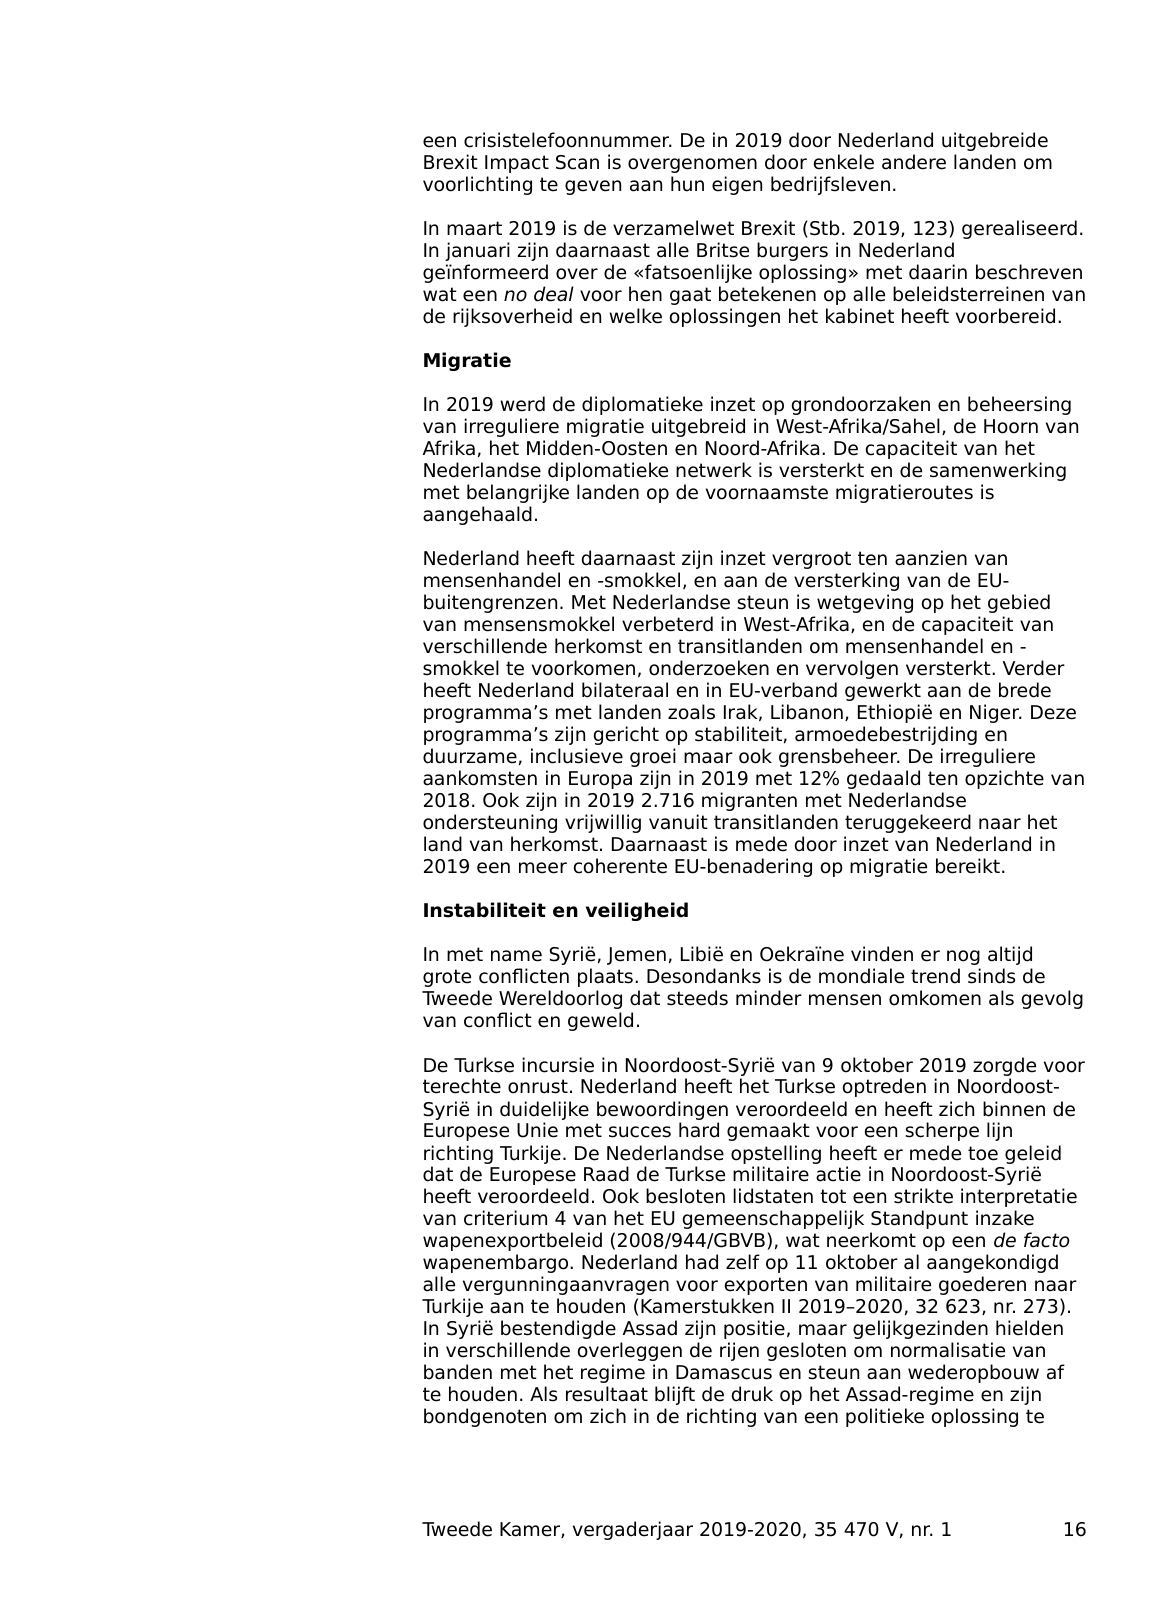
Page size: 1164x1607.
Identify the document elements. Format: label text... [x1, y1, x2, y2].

text In 2019 werd de diplomatieke inzet op grondoorzaken en beheersing van irreguliere migratie uitgebreid in West-Afrika/Sahel, de Hoorn van Afrika, het Midden-Oosten en Noord-Afrika. De capaciteit van het Nederlandse diplomatieke netwerk is versterkt en de samenwerking met belangrijke landen op de voornaamste migratieroutes is aangehaald. [422, 394, 1087, 526]
text een crisistelefoonnummer. De in 2019 door Nederland uitgebreide Brexit Impact Scan is overgenomen door enkele andere landen om voorlichting te geven aan hun eigen bedrijfsleven. [422, 130, 1087, 196]
subtitle Migratie [422, 350, 1087, 372]
text In maart 2019 is de verzamelwet Brexit (Stb. 2019, 123) gerealiseerd. In januari zijn daarnaast alle Britse burgers in Nederland geïnformeerd over de «fatsoenlijke oplossing» met daarin beschreven wat een no deal voor hen gaat betekenen op alle beleidsterreinen van de rijksoverheid en welke oplossingen het kabinet heeft voorbereid. [422, 218, 1087, 328]
subtitle Instabiliteit en veiligheid [422, 900, 1087, 922]
text De Turkse incursie in Noordoost-Syrië van 9 oktober 2019 zorgde voor terechte onrust. Nederland heeft het Turkse optreden in Noordoost-Syrië in duidelijke bewoordingen veroordeeld en heeft zich binnen de Europese Unie met succes hard gemaakt voor een scherpe lijn richting Turkije. De Nederlandse opstelling heeft er mede toe geleid dat de Europese Raad de Turkse militaire actie in Noordoost-Syrië heeft veroordeeld. Ook besloten lidstaten tot een strikte interpretatie van criterium 4 van het EU gemeenschappelijk Standpunt inzake wapenexportbeleid (2008/944/GBVB), wat neerkomt op een de facto wapenembargo. Nederland had zelf op 11 oktober al aangekondigd alle vergunningaanvragen voor exporten van militaire goederen naar Turkije aan te houden (Kamerstukken II 2019–2020, 32 623, nr. 273). [422, 1054, 1087, 1318]
text In met name Syrië, Jemen, Libië en Oekraïne vinden er nog altijd grote conflicten plaats. Desondanks is de mondiale trend sinds de Tweede Wereldoorlog dat steeds minder mensen omkomen als gevolg van conflict en geweld. [422, 944, 1087, 1032]
text In Syrië bestendigde Assad zijn positie, maar gelijkgezinden hielden in verschillende overleggen de rijen gesloten om normalisatie van banden met het regime in Damascus en steun aan wederopbouw af te houden. Als resultaat blijft de druk op het Assad-regime en zijn bondgenoten om zich in de richting van een politieke oplossing te [422, 1318, 1087, 1428]
text Nederland heeft daarnaast zijn inzet vergroot ten aanzien van mensenhandel en -smokkel, en aan de versterking van de EU-buitengrenzen. Met Nederlandse steun is wetgeving op het gebied van mensensmokkel verbeterd in West-Afrika, en de capaciteit van verschillende herkomst en transitlanden om mensenhandel en -smokkel te voorkomen, onderzoeken en vervolgen versterkt. Verder heeft Nederland bilateraal en in EU-verband gewerkt aan de brede programma’s met landen zoals Irak, Libanon, Ethiopië en Niger. Deze programma’s zijn gericht op stabiliteit, armoedebestrijding en duurzame, inclusieve groei maar ook grensbeheer. De irreguliere aankomsten in Europa zijn in 2019 met 12% gedaald ten opzichte van 2018. Ook zijn in 2019 2.716 migranten met Nederlandse ondersteuning vrijwillig vanuit transitlanden teruggekeerd naar het land van herkomst. Daarnaast is mede door inzet van Nederland in 2019 een meer coherente EU-benadering op migratie bereikt. [422, 548, 1087, 878]
